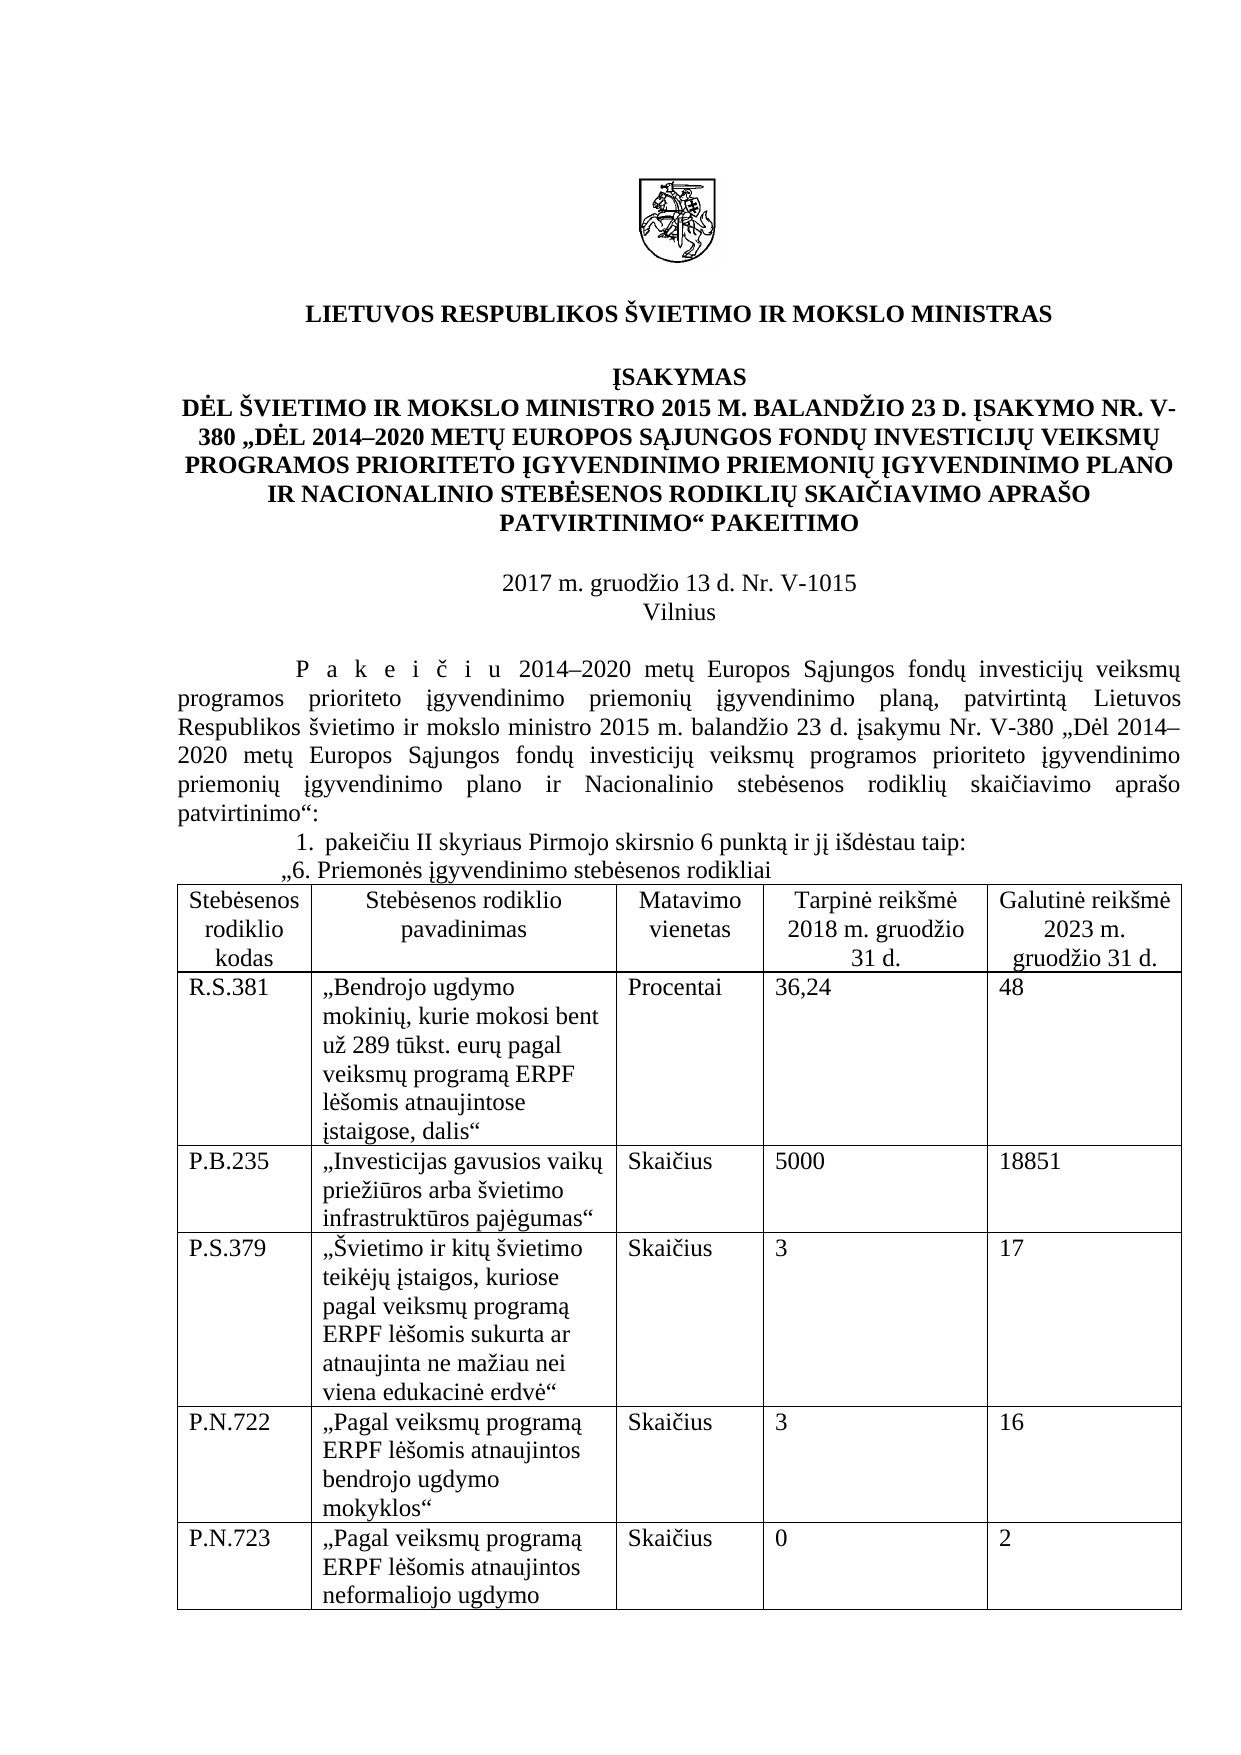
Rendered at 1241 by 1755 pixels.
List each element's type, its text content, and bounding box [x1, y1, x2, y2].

table_header Matavimo vienetas [617, 885, 763, 971]
table_cell Skaičius [617, 1233, 763, 1406]
table_cell „Pagal veiksmų programą ERPF lėšomis atnaujintos bendrojo ugdymo mokyklos“ [312, 1407, 616, 1522]
text Vilnius [177, 597, 1181, 625]
table_cell Skaičius [617, 1523, 763, 1609]
table_header Galutinė reikšmė 2023 m. gruodžio 31 d. [988, 885, 1181, 971]
table_cell P.S.379 [178, 1233, 311, 1406]
table_cell Skaičius [617, 1146, 763, 1232]
table_cell P.N.722 [178, 1407, 311, 1522]
text DĖL ŠVIETIMO IR MOKSLO MINISTRO 2015 M. BALANDŽIO 23 D. ĮSAKYMO NR. V-380 „DĖL 2014–2020 mETŲ europos sąjungos fondų investicijų veiksmų programos prioriteto įgyvendinimo priemonių įgyvendinimo plano IR NACIONALINIo STEBĖSENOS RODIKLIŲ SKAIČIAVIMO APRAŠO patvirtinimo“ PAKEITIMO [177, 393, 1181, 537]
table_cell 18851 [988, 1146, 1181, 1232]
table_cell Procentai [617, 973, 763, 1145]
table_cell 3 [764, 1233, 987, 1406]
table_cell 17 [988, 1233, 1181, 1406]
table_cell 16 [988, 1407, 1181, 1522]
table_cell „Švietimo ir kitų švietimo teikėjų įstaigos, kuriose pagal veiksmų programą ERPF lėšomis sukurta ar atnaujinta ne mažiau nei viena edukacinė erdvė“ [312, 1233, 616, 1406]
table_cell P.N.723 [178, 1523, 311, 1609]
table_cell „Investicijas gavusios vaikų priežiūros arba švietimo infrastruktūros pajėgumas“ [312, 1146, 616, 1232]
text „6. Priemonės įgyvendinimo stebėsenos rodikliai [177, 855, 1181, 884]
table_cell 0 [764, 1523, 987, 1609]
table_cell R.S.381 [178, 973, 311, 1145]
table_cell Skaičius [617, 1407, 763, 1522]
text 1. pakeičiu II skyriaus Pirmojo skirsnio 6 punktą ir jį išdėstau taip: [177, 827, 1181, 855]
table_header Tarpinė reikšmė 2018 m. gruodžio 31 d. [764, 885, 987, 971]
table_header Stebėsenos rodiklio kodas [178, 885, 311, 971]
table_header Stebėsenos rodiklio pavadinimas [312, 885, 616, 971]
table_cell „Pagal veiksmų programą ERPF lėšomis atnaujintos neformaliojo ugdymo [312, 1523, 616, 1609]
table_cell 5000 [764, 1146, 987, 1232]
text 2017 m. gruodžio 13 d. Nr. V-1015 [177, 568, 1181, 597]
table_cell 36,24 [764, 973, 987, 1145]
text LIETUVOS RESPUBLIKOS ŠVIETIMO IR MOKSLO MINISTRAS [177, 299, 1181, 328]
table_cell „Bendrojo ugdymo mokinių, kurie mokosi bent už 289 tūkst. eurų pagal veiksmų programą ERPF lėšomis atnaujintose įstaigose, dalis“ [312, 973, 616, 1145]
table_cell P.B.235 [178, 1146, 311, 1232]
table_cell 48 [988, 973, 1181, 1145]
table_cell 2 [988, 1523, 1181, 1609]
text ĮSAKYMAS [177, 362, 1181, 391]
table_cell 3 [764, 1407, 987, 1522]
text P a k e i č i u 2014–2020 metų Europos Sąjungos fondų investicijų veiksmų programos prioriteto įgyvendinimo priemonių įgyvendinimo planą, patvirtintą Lietuvos Respublikos švietimo ir mokslo ministro 2015 m. balandžio 23 d. įsakymu Nr. V-380 „Dėl 2014–2020 metų Europos Sąjungos fondų investicijų veiksmų programos prioriteto įgyvendinimo priemonių įgyvendinimo plano ir Nacionalinio stebėsenos rodiklių skaičiavimo aprašo patvirtinimo“: [177, 654, 1181, 827]
